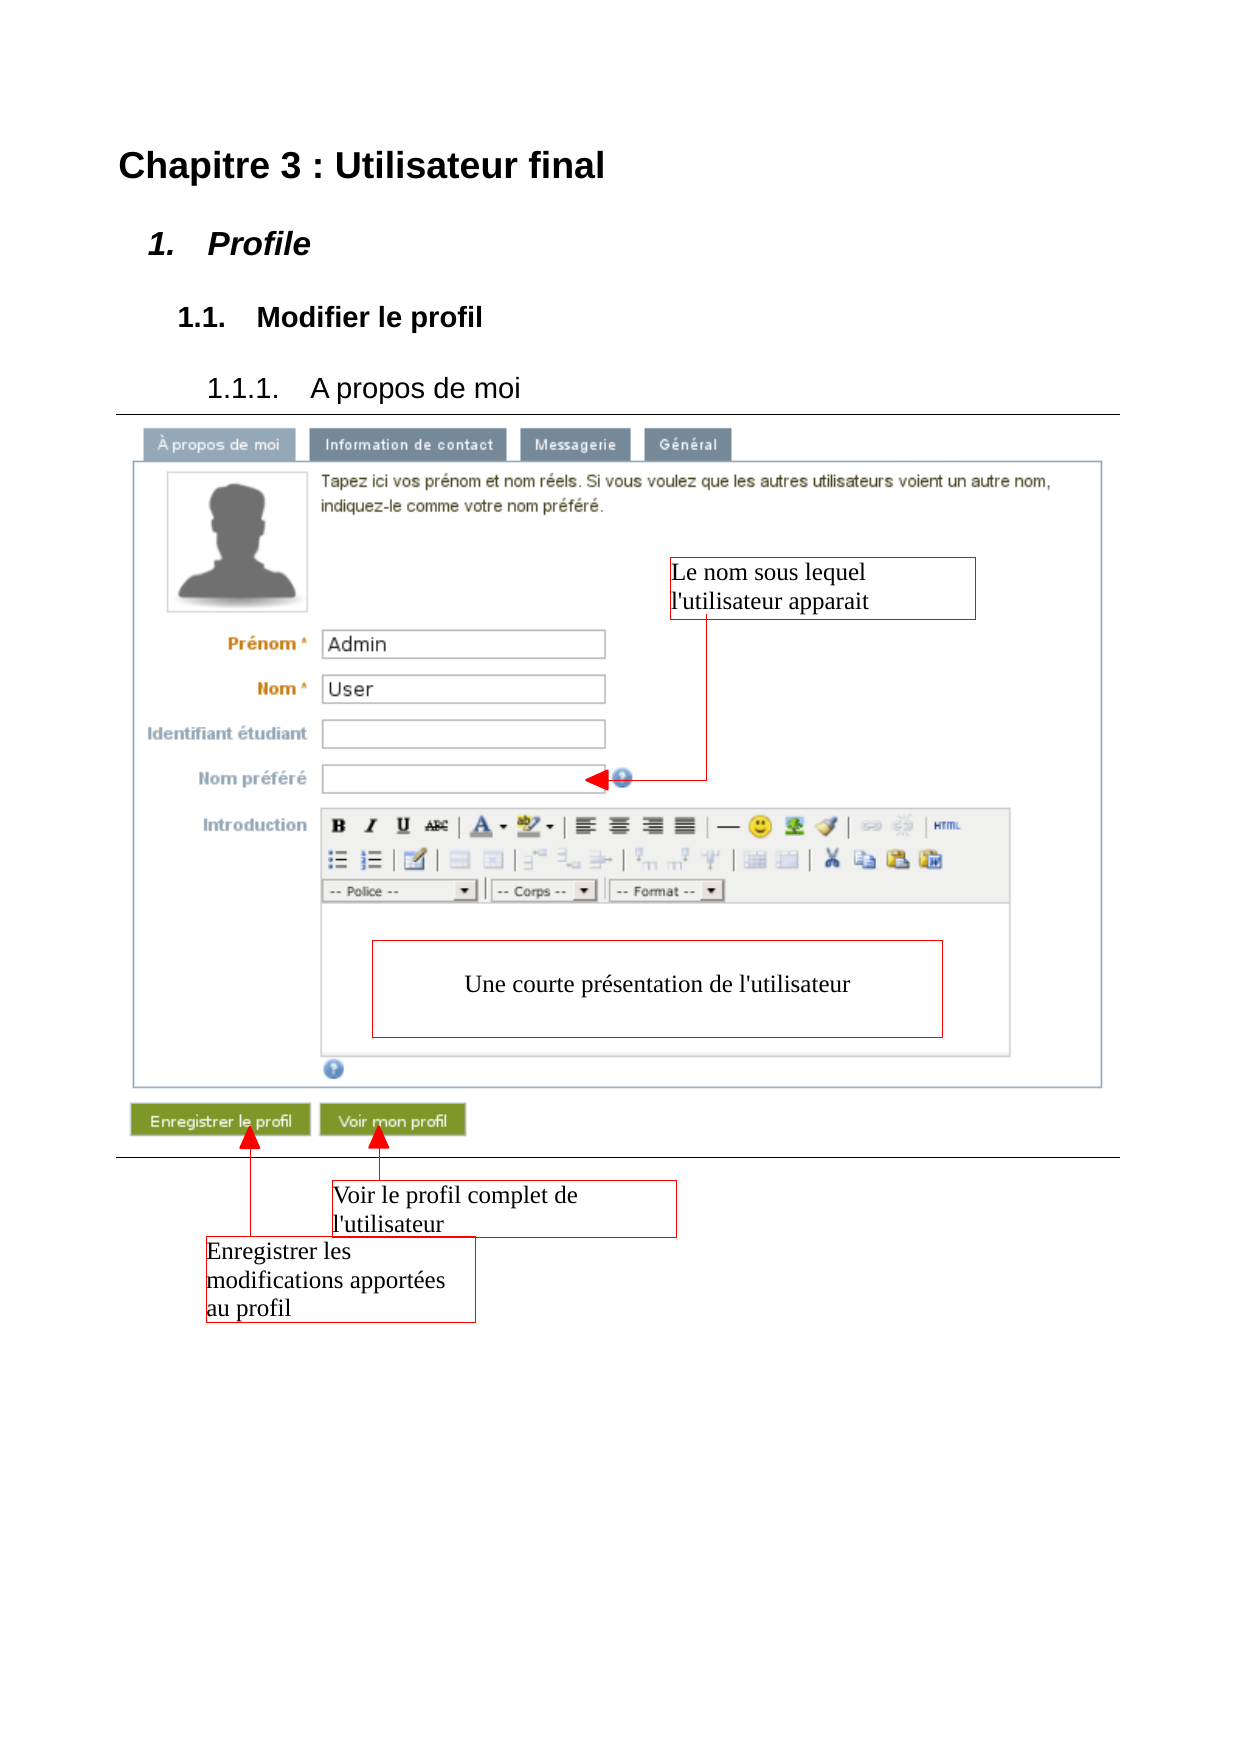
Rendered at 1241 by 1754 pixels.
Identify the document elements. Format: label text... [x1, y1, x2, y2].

subtitle A propos de moi [116, 415, 1120, 1157]
subtitle Chapitre 3 : Utilisateur final [118, 143, 1122, 186]
subtitle Profile [148, 224, 1122, 262]
picture [119, 417, 1118, 1155]
subtitle A propos de moi [207, 371, 1122, 404]
subtitle Modifier le profil [177, 300, 1122, 333]
